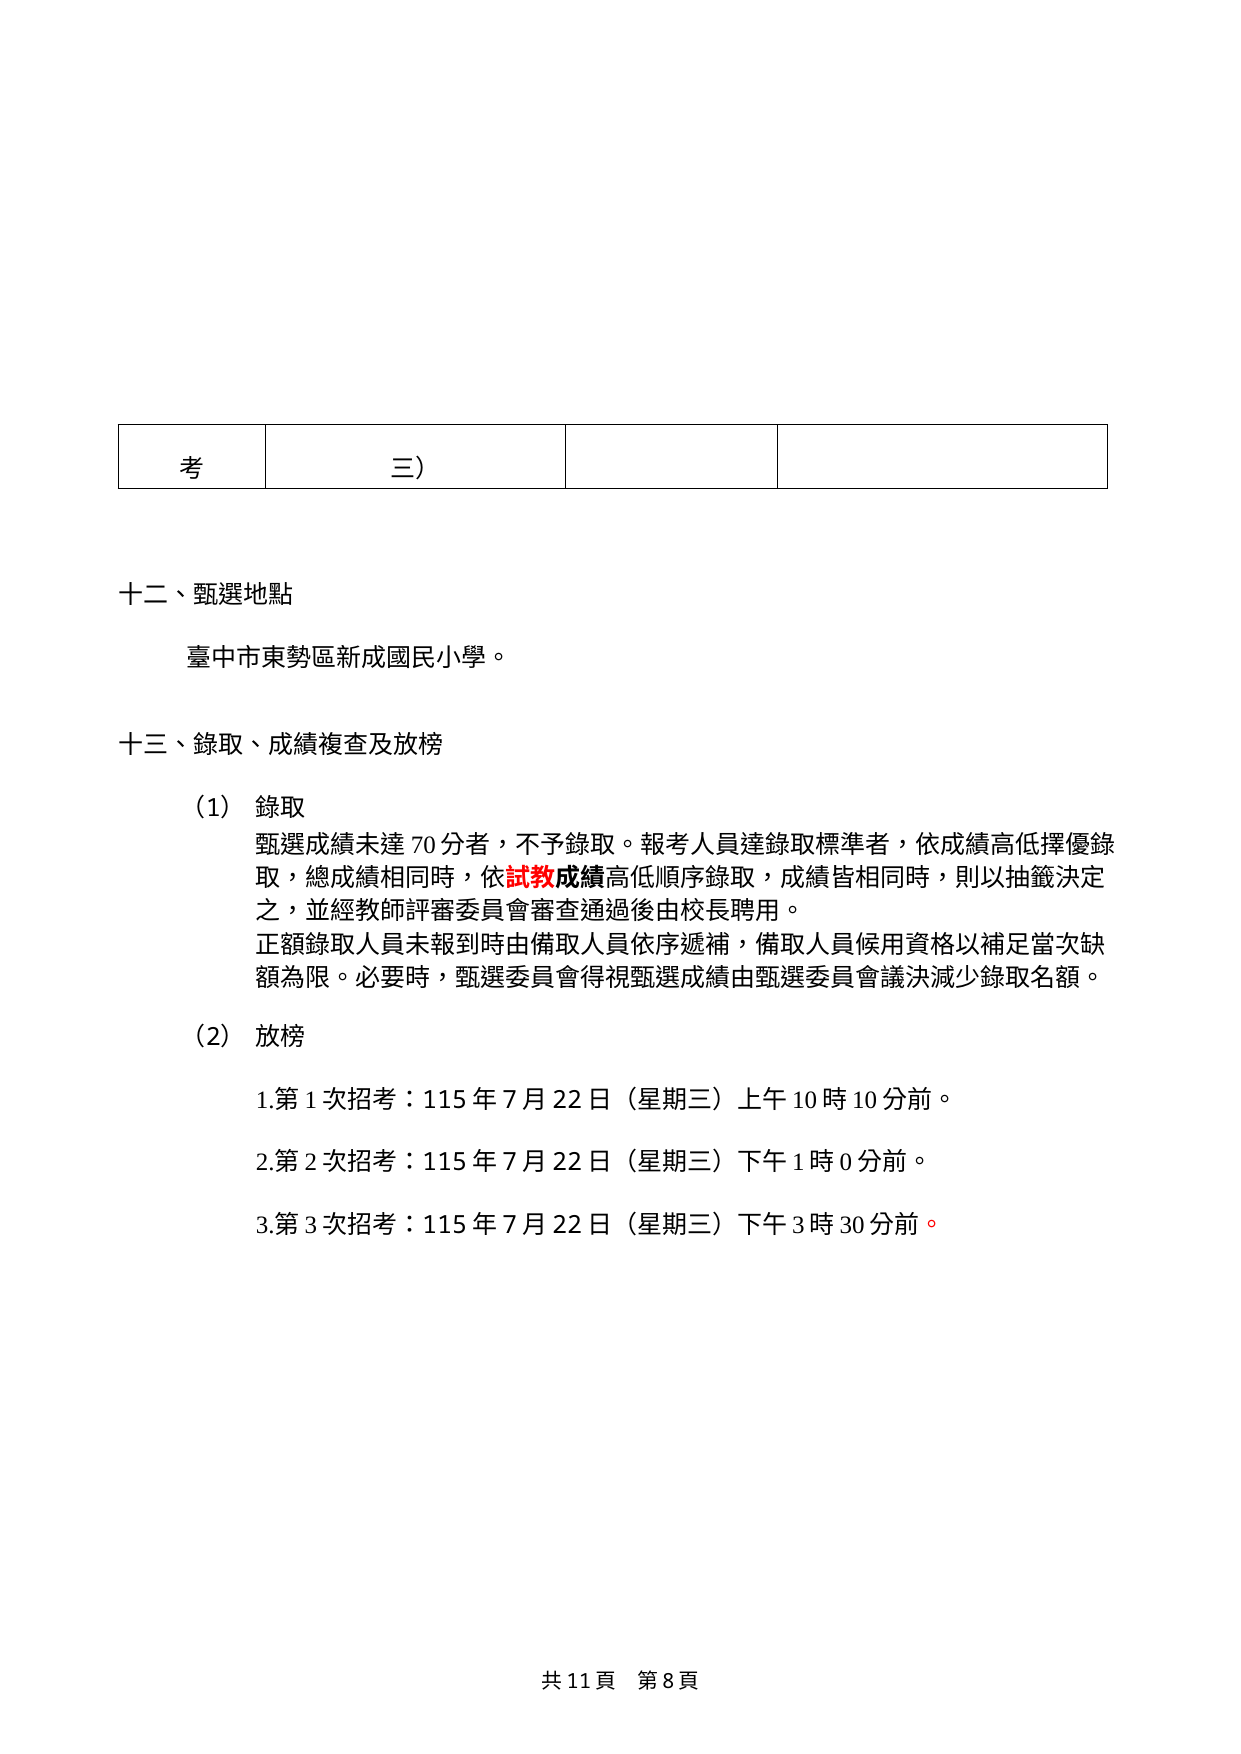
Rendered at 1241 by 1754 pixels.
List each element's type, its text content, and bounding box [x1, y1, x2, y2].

text 1.第1次招考：115年7月22日（星期三）上午10時10分前。 [256, 1056, 1122, 1118]
table_cell 考 [119, 425, 265, 488]
text 十二、甄選地點 [118, 551, 1122, 614]
table_cell 三） [266, 425, 565, 488]
list 放榜 [181, 993, 1122, 1056]
text 甄選成績未達70分者，不予錄取。報考人員達錄取標準者，依成績高低擇優錄取，總成績相同時，依試教成績高低順序錄取，成績皆相同時，則以抽籤決定之，並經教師評審委員會審查通過後由校長聘用。 [256, 826, 1122, 926]
text 3.第3次招考：115年7月22日（星期三）下午3時30分前。 [256, 1181, 1122, 1243]
text 十三、錄取、成績複查及放榜 [118, 701, 1122, 764]
text 正額錄取人員未報到時由備取人員依序遞補，備取人員候用資格以補足當次缺額為限。必要時，甄選委員會得視甄選成績由甄選委員會議決減少錄取名額。 [256, 926, 1122, 993]
text 臺中市東勢區新成國民小學。 [186, 614, 1122, 676]
list 錄取 [181, 764, 1122, 826]
table_cell [566, 425, 777, 488]
table_cell [778, 425, 1107, 488]
text 2.第2次招考：115年7月22日（星期三）下午1時0分前。 [256, 1118, 1122, 1181]
